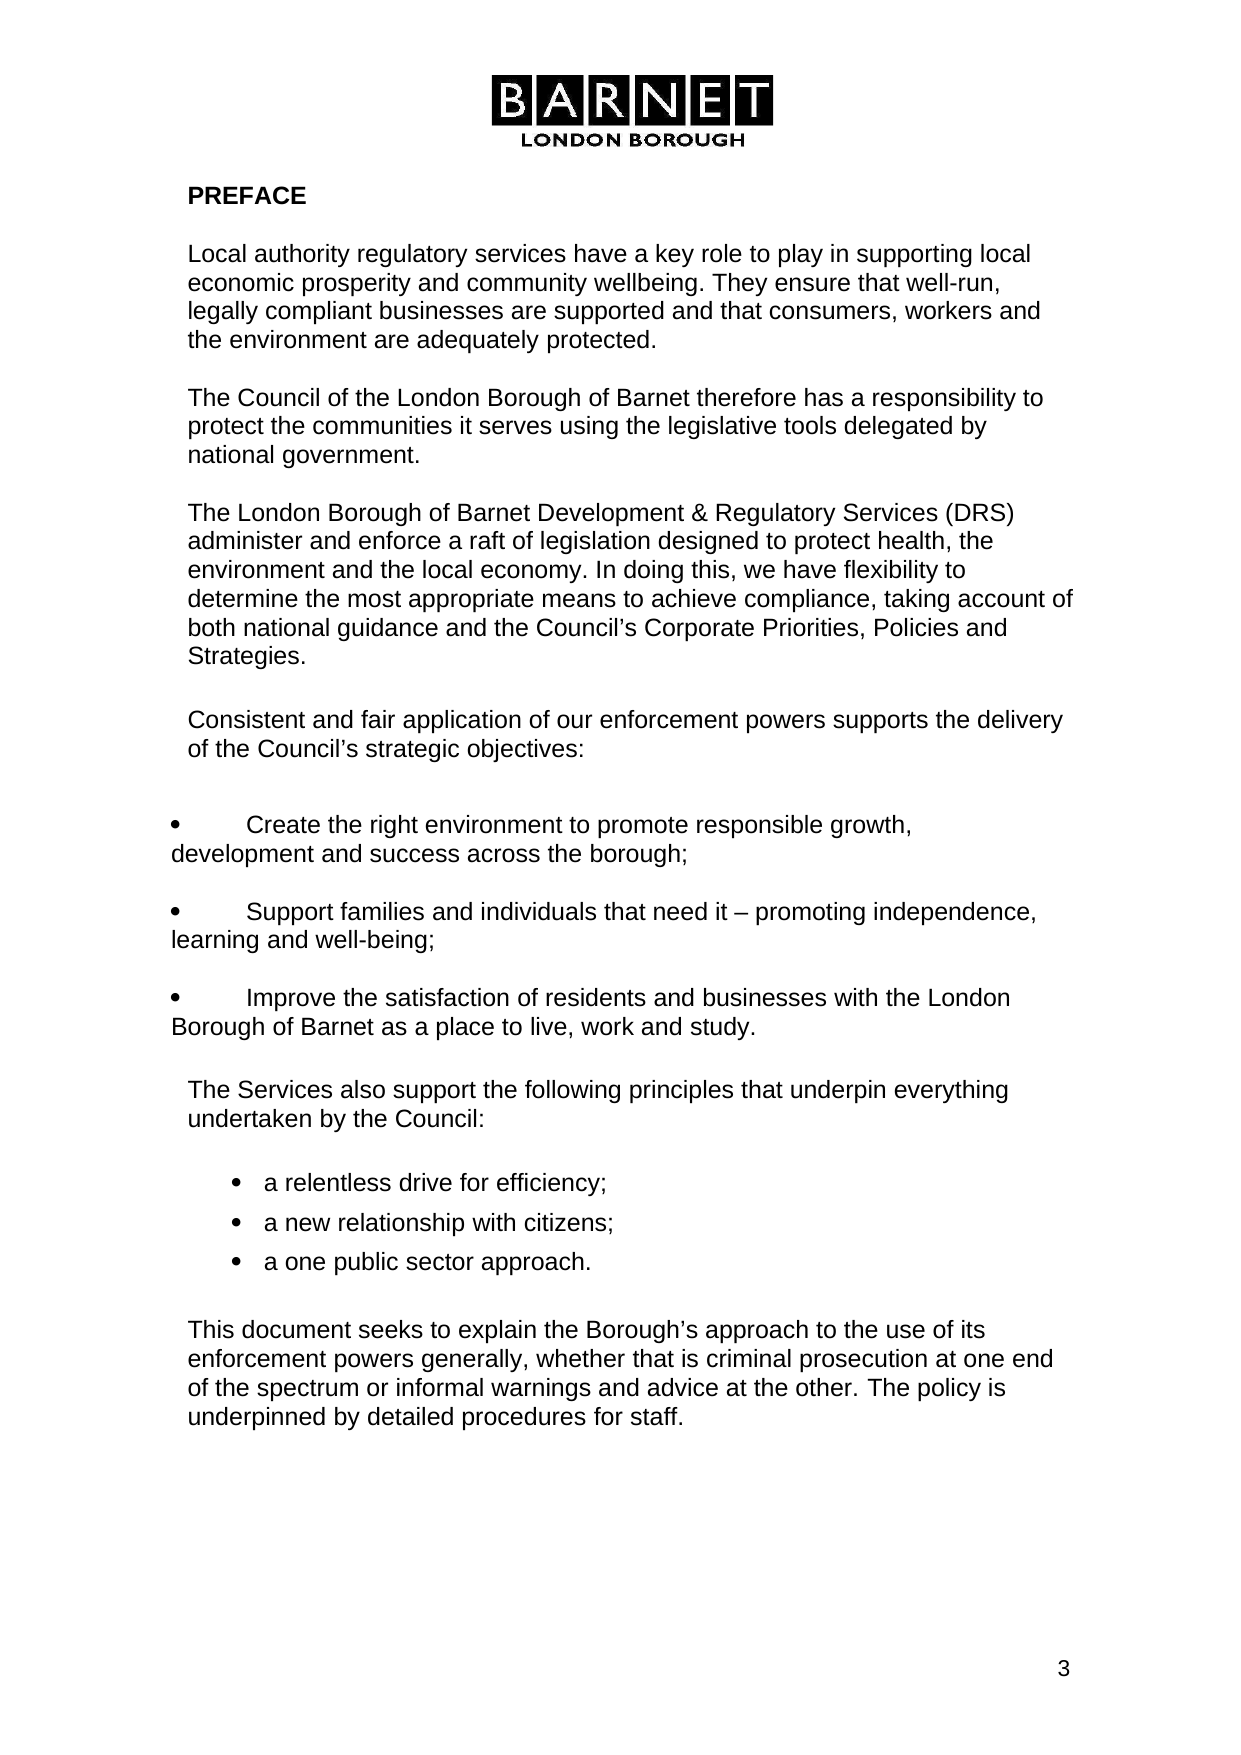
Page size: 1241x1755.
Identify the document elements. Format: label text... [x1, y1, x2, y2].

list a relentless drive for efficiency; [232, 1168, 1163, 1197]
list Improve the satisfaction of residents and businesses with the London Borough of Barnet as a place to live, work and study. [171, 983, 1027, 1040]
text The London Borough of Barnet Development & Regulatory Services (DRS) administer and enforce a raft of legislation designed to protect health, the environment and the local economy. In doing this, we have flexibility to determine the most appropriate means to achieve compliance, taking account of both national guidance and the Council’s Corporate Priorities, Policies and Strategies. [187, 497, 1076, 670]
subtitle PREFACE [187, 181, 1163, 210]
list Support families and individuals that need it – promoting independence, learning and well-being; [171, 897, 1055, 954]
text Consistent and fair application of our enforcement powers supports the delivery of the Council’s strategic objectives: [187, 705, 1066, 763]
text The Services also support the following principles that underpin everything undertaken by the Council: [187, 1075, 1012, 1133]
list Create the right environment to promote responsible growth, development and success across the borough; [171, 810, 929, 868]
list a one public sector approach. [232, 1247, 1163, 1276]
text Local authority regulatory services have a key role to play in supporting local economic prosperity and community wellbeing. They ensure that well-run, legally compliant businesses are supported and that consumers, workers and the environment are adequately protected. [187, 239, 1044, 354]
list a new relationship with citizens; [232, 1207, 1163, 1236]
text This document seeks to explain the Borough’s approach to the use of its enforcement powers generally, whether that is criminal prosecution at one end of the spectrum or informal warnings and advice at the other. The policy is underpinned by detailed procedures for staff. [187, 1315, 1066, 1430]
text The Council of the London Borough of Barnet therefore has a responsibility to protect the communities it serves using the legislative tools delegated by national government. [187, 382, 1047, 469]
